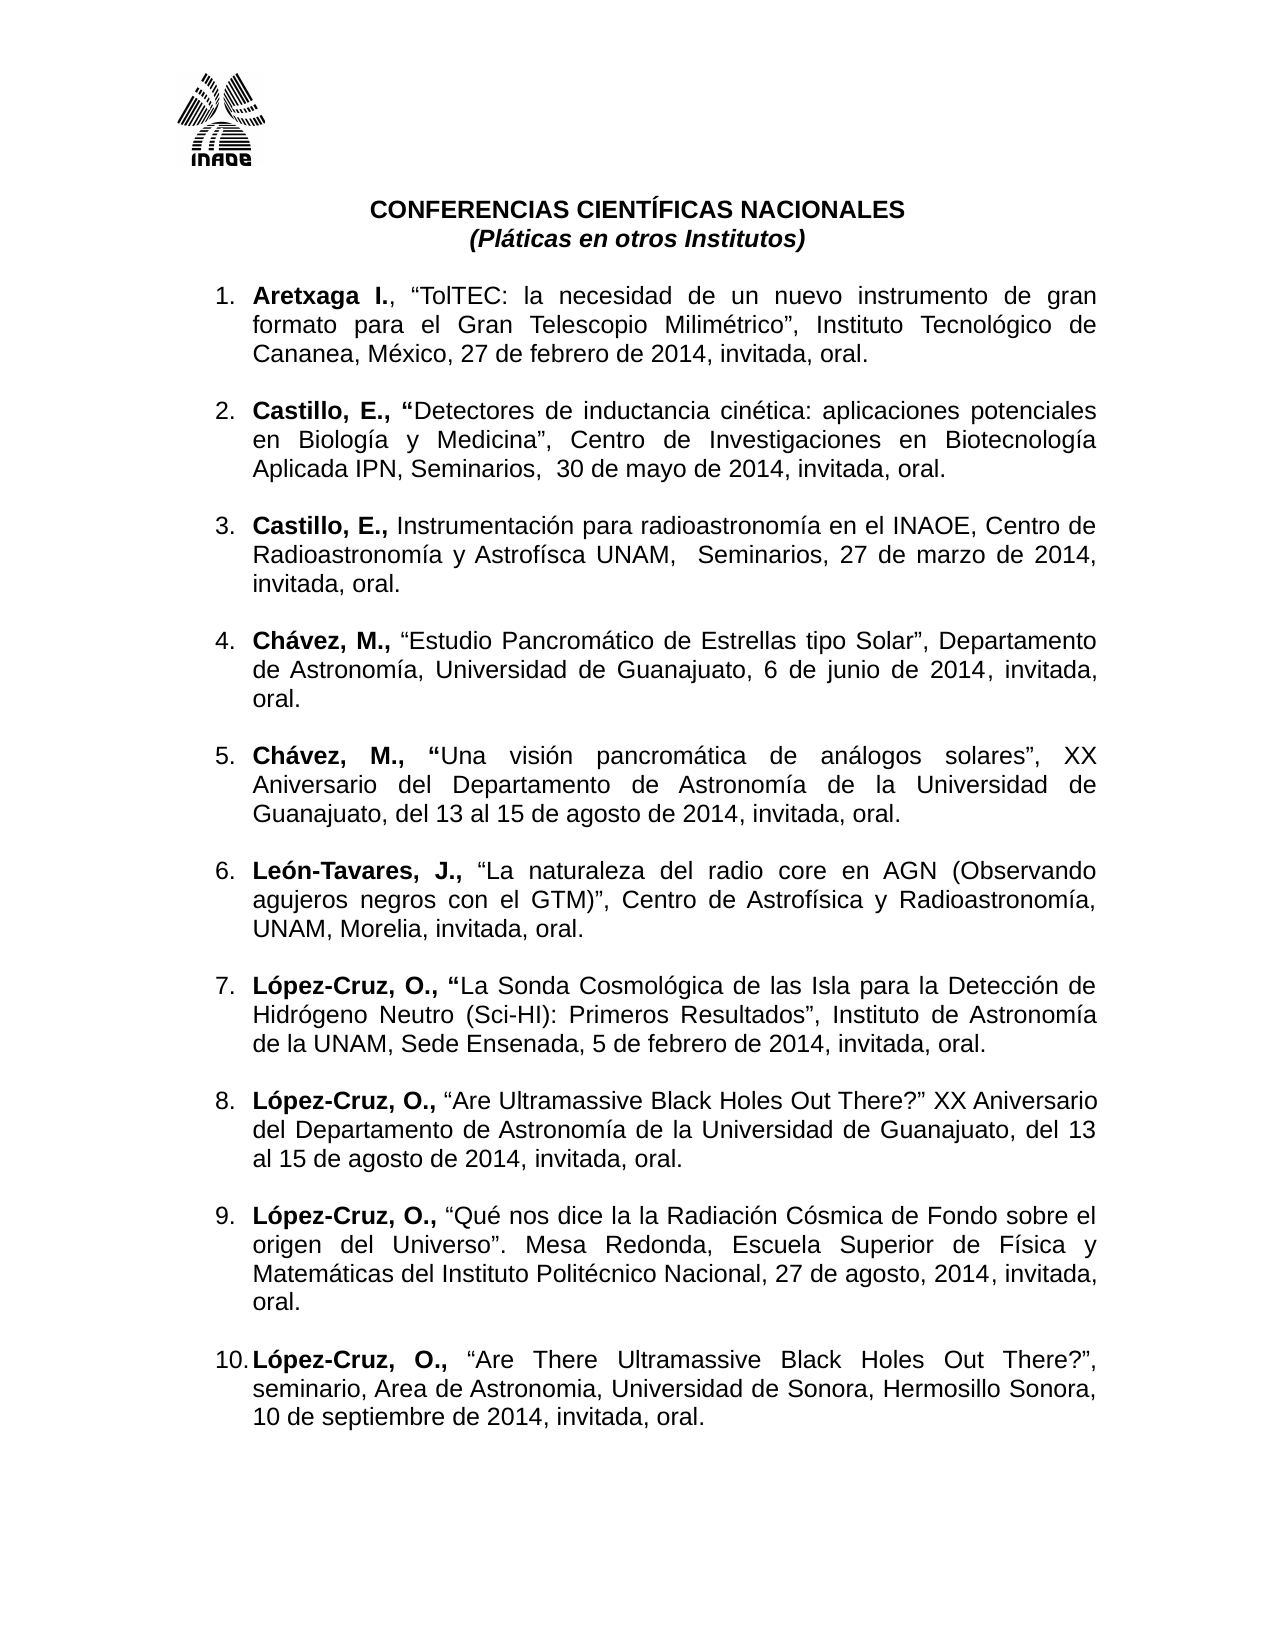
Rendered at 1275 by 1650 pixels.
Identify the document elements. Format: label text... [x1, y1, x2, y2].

list Aretxaga I., “TolTEC: la necesidad de un nuevo instrumento de gran formato para el Gran Telescopio Milimétrico”, Instituto Tecnológico de Cananea, México, 27 de febrero de 2014, invitada, oral. [215, 281, 1098, 367]
list León-Tavares, J., “La naturaleza del radio core en AGN (Observando agujeros negros con el GTM)”, Centro de Astrofísica y Radioastronomía, UNAM, Morelia, invitada, oral. [215, 856, 1098, 942]
list López-Cruz, O., “La Sonda Cosmológica de las Isla para la Detección de Hidrógeno Neutro (Sci-HI): Primeros Resultados”, Instituto de Astronomía de la UNAM, Sede Ensenada, 5 de febrero de 2014, invitada, oral. [215, 971, 1098, 1057]
list López-Cruz, O., “Qué nos dice la la Radiación Cósmica de Fondo sobre el origen del Universo”. Mesa Redonda, Escuela Superior de Física y Matemáticas del Instituto Politécnico Nacional, 27 de agosto, 2014, invitada, oral. [215, 1201, 1098, 1316]
list Castillo, E., Instrumentación para radioastronomía en el INAOE, Centro de Radioastronomía y Astrofísca UNAM, Seminarios, 27 de marzo de 2014, invitada, oral. [215, 511, 1098, 597]
list Chávez, M., “Una visión pancromática de análogos solares”, XX Aniversario del Departamento de Astronomía de la Universidad de Guanajuato, del 13 al 15 de agosto de 2014, invitada, oral. [215, 741, 1098, 827]
list López-Cruz, O., “Are There Ultramassive Black Holes Out There?”, seminario, Area de Astronomia, Universidad de Sonora, Hermosillo Sonora, 10 de septiembre de 2014, invitada, oral. [215, 1345, 1098, 1431]
text (Pláticas en otros Institutos) [177, 223, 1098, 252]
list Castillo, E., “Detectores de inductancia cinética: aplicaciones potenciales en Biología y Medicina”, Centro de Investigaciones en Biotecnología Aplicada IPN, Seminarios, 30 de mayo de 2014, invitada, oral. [215, 396, 1098, 482]
list Chávez, M., “Estudio Pancromático de Estrellas tipo Solar”, Departamento de Astronomía, Universidad de Guanajuato, 6 de junio de 2014, invitada, oral. [215, 626, 1098, 712]
picture [177, 73, 265, 166]
text CONFERENCIAS CIENTÍFICAS NACIONALES [177, 195, 1098, 223]
list López-Cruz, O., “Are Ultramassive Black Holes Out There?” XX Aniversario del Departamento de Astronomía de la Universidad de Guanajuato, del 13 al 15 de agosto de 2014, invitada, oral. [215, 1086, 1098, 1172]
